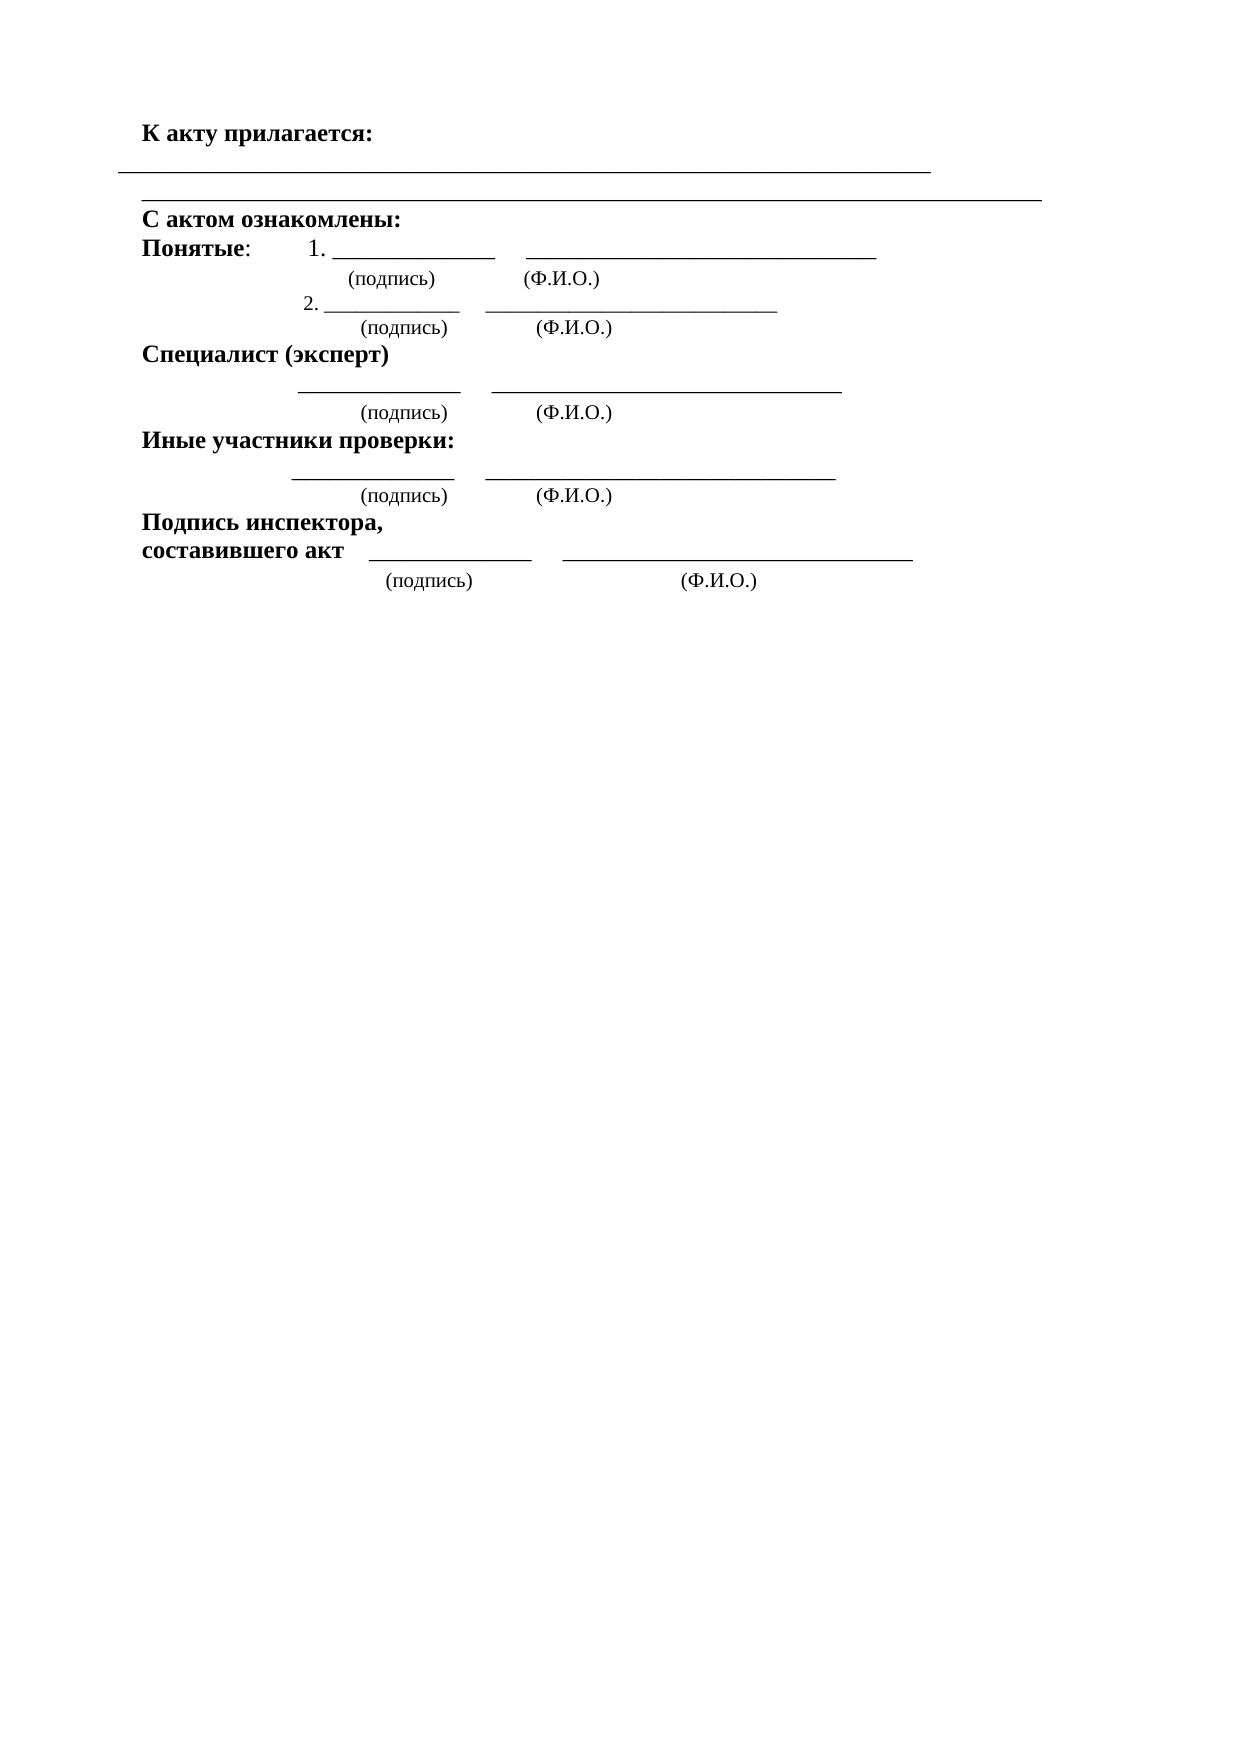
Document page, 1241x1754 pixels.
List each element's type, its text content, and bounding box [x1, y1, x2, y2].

text Специалист (эксперт) [118, 339, 1122, 367]
text 2. _____________ ____________________________ [118, 291, 1122, 315]
text _____________ ____________________________ [118, 367, 1122, 396]
text (подпись) (Ф.И.О.) [118, 564, 1122, 593]
text К акту прилагается: _________________________________________________________________ [118, 118, 1122, 176]
text (подпись) (Ф.И.О.) [118, 315, 1122, 339]
text (подпись) (Ф.И.О.) [118, 482, 1122, 507]
text С актом ознакомлены: [118, 204, 1122, 233]
text ________________________________________________________________________ [118, 176, 1122, 204]
text Понятые: 1. _____________ ____________________________ [118, 233, 1122, 262]
text (подпись) (Ф.И.О.) [118, 262, 1122, 291]
text Подпись инспектора, [118, 507, 1122, 535]
text _____________ ____________________________ [118, 454, 1122, 482]
text Иные участники проверки: [118, 425, 1122, 454]
text (подпись) (Ф.И.О.) [118, 396, 1122, 425]
text составившего акт _____________ ____________________________ [118, 535, 1122, 564]
